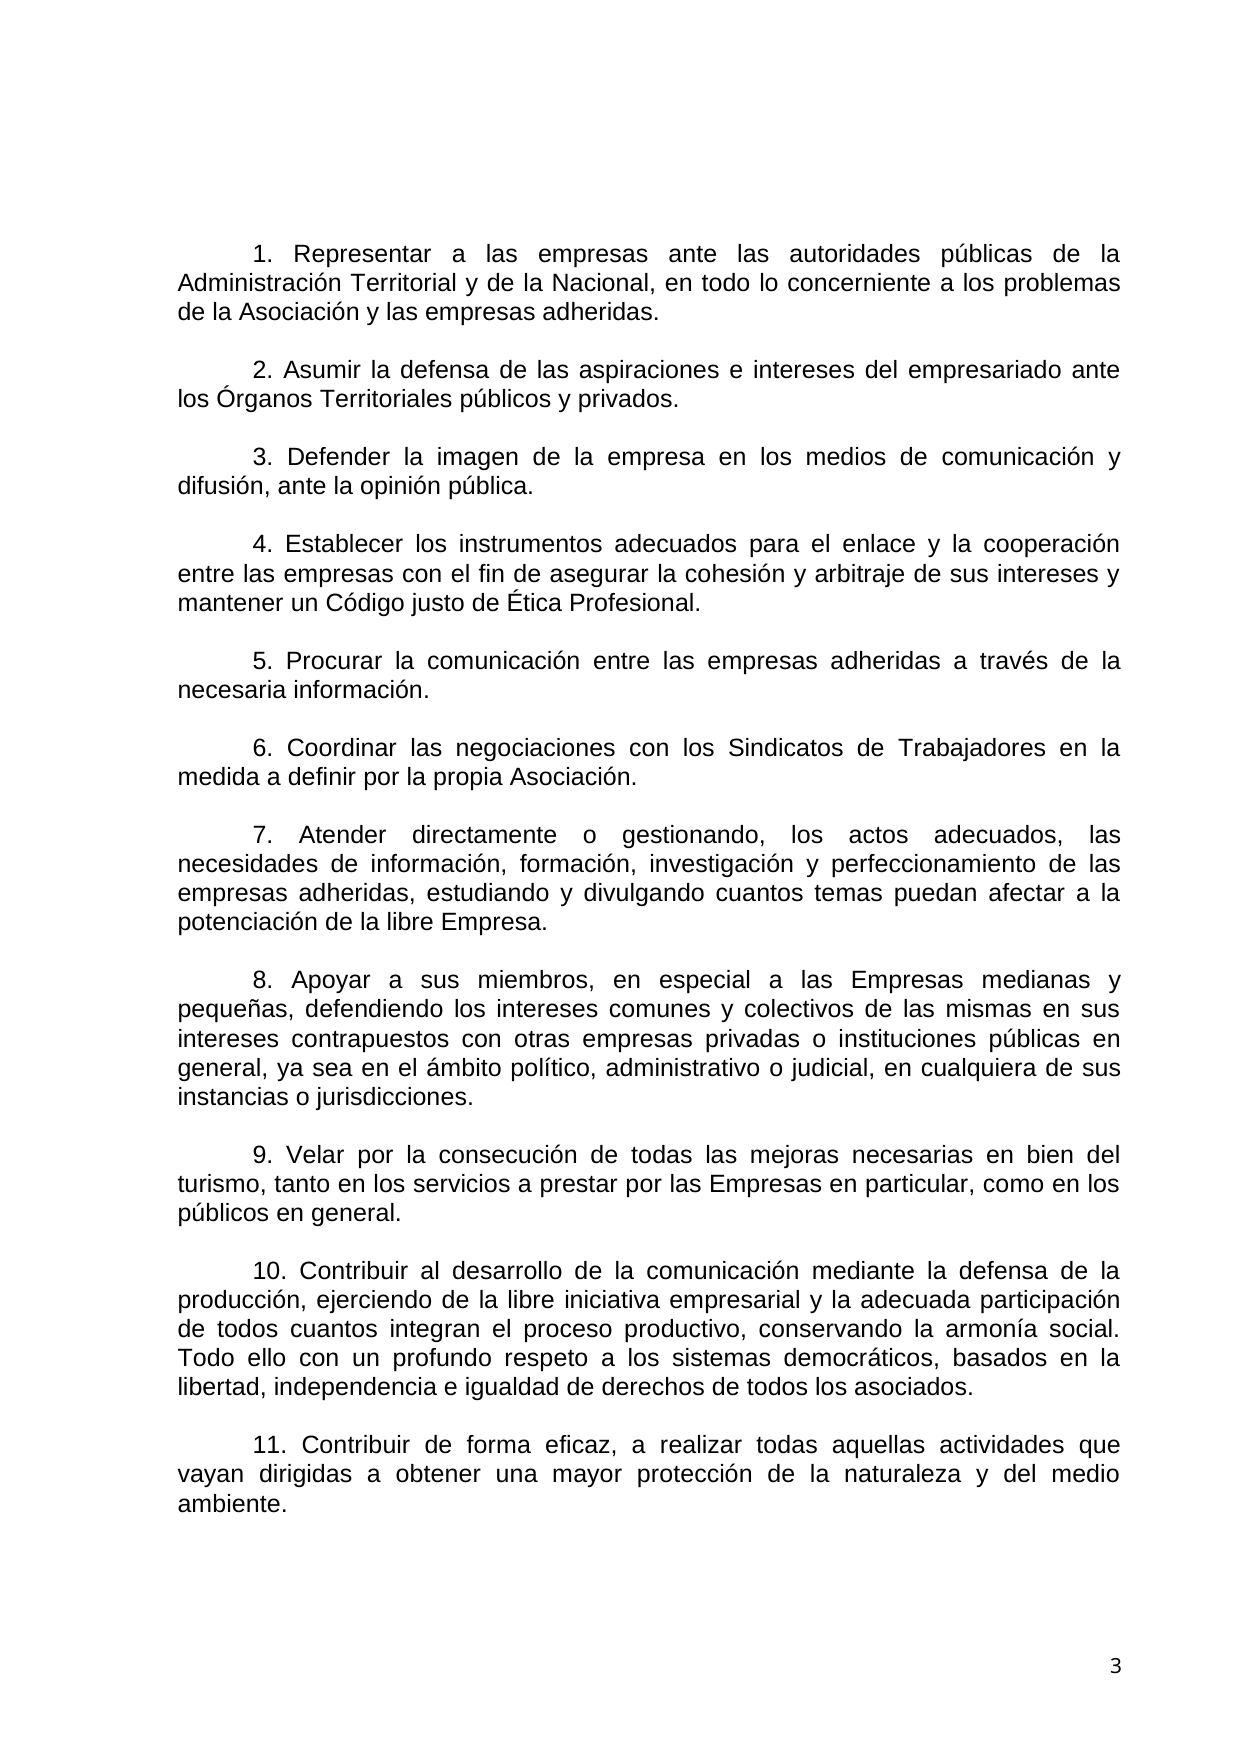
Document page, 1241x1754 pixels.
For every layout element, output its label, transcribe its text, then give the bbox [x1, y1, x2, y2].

text 2. Asumir la defensa de las aspiraciones e intereses del empresariado ante los Órganos Territoriales públicos y privados. [177, 355, 1122, 413]
text 3. Defender la imagen de la empresa en los medios de comunicación y difusión, ante la opinión pública. [177, 442, 1122, 500]
text 6. Coordinar las negociaciones con los Sindicatos de Trabajadores en la medida a definir por la propia Asociación. [177, 733, 1122, 791]
text 11. Contribuir de forma eficaz, a realizar todas aquellas actividades que vayan dirigidas a obtener una mayor protección de la naturaleza y del medio ambiente. [177, 1430, 1122, 1517]
text 1. Representar a las empresas ante las autoridades públicas de la Administración Territorial y de la Nacional, en todo lo concerniente a los problemas de la Asociación y las empresas adheridas. [177, 239, 1122, 326]
text 8. Apoyar a sus miembros, en especial a las Empresas medianas y pequeñas, defendiendo los intereses comunes y colectivos de las mismas en sus intereses contrapuestos con otras empresas privadas o instituciones públicas en general, ya sea en el ámbito político, administrativo o judicial, en cualquiera de sus instancias o jurisdicciones. [177, 965, 1122, 1111]
text 10. Contribuir al desarrollo de la comunicación mediante la defensa de la producción, ejerciendo de la libre iniciativa empresarial y la adecuada participación de todos cuantos integran el proceso productivo, conservando la armonía social. Todo ello con un profundo respeto a los sistemas democráticos, basados en la libertad, independencia e igualdad de derechos de todos los asociados. [177, 1256, 1122, 1401]
text 7. Atender directamente o gestionando, los actos adecuados, las necesidades de información, formación, investigación y perfeccionamiento de las empresas adheridas, estudiando y divulgando cuantos temas puedan afectar a la potenciación de la libre Empresa. [177, 820, 1122, 936]
text 4. Establecer los instrumentos adecuados para el enlace y la cooperación entre las empresas con el fin de asegurar la cohesión y arbitraje de sus intereses y mantener un Código justo de Ética Profesional. [177, 529, 1122, 617]
text 5. Procurar la comunicación entre las empresas adheridas a través de la necesaria información. [177, 646, 1122, 704]
text 9. Velar por la consecución de todas las mejoras necesarias en bien del turismo, tanto en los servicios a prestar por las Empresas en particular, como en los públicos en general. [177, 1140, 1122, 1227]
